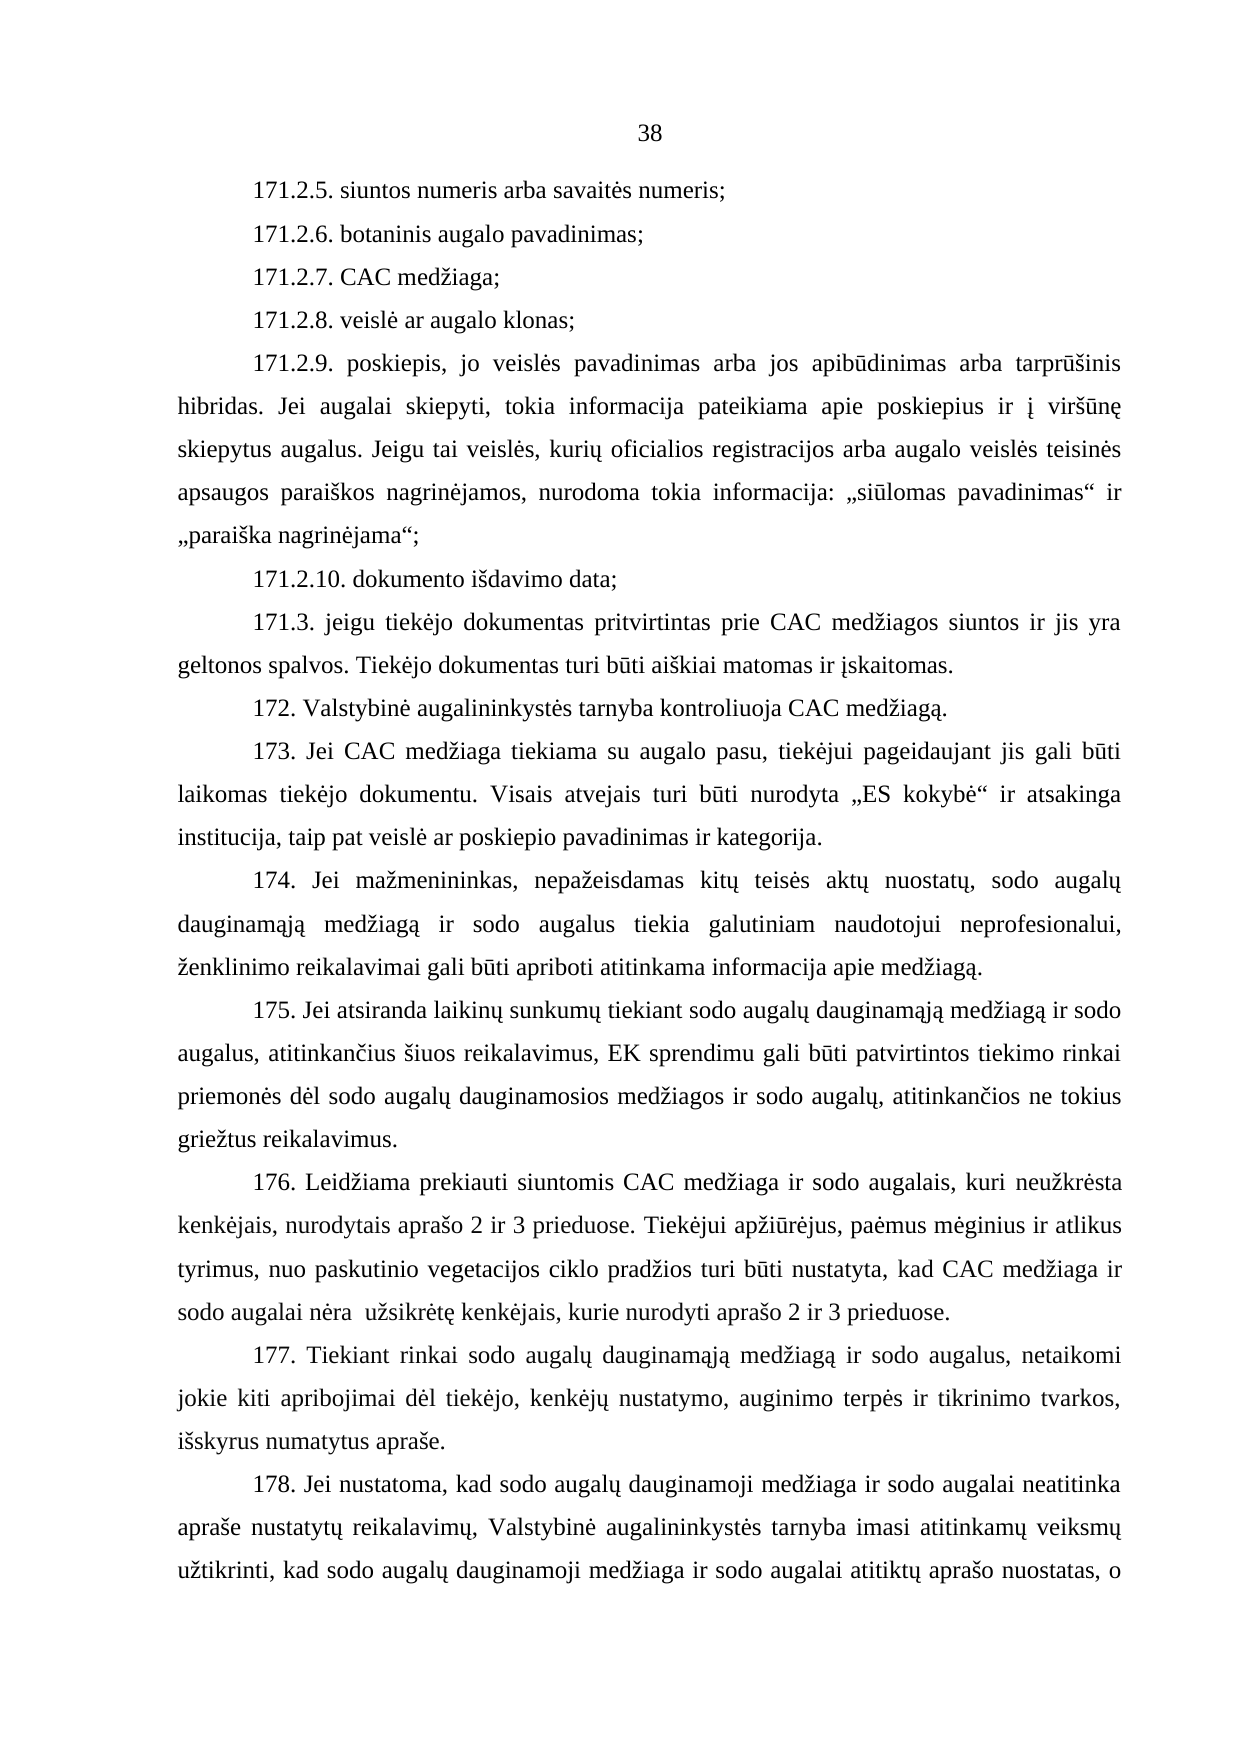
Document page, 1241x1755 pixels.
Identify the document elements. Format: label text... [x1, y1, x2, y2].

text 171.2.7. CAC medžiaga; [177, 262, 1122, 291]
text 172. Valstybinė augalininkystės tarnyba kontroliuoja CAC medžiagą. [177, 693, 1122, 722]
text 178. Jei nustatoma, kad sodo augalų dauginamoji medžiaga ir sodo augalai neatitinka apraše nustatytų reikalavimų, Valstybinė augalininkystės tarnyba imasi atitinkamų veiksmų užtikrinti, kad sodo augalų dauginamoji medžiaga ir sodo augalai atitiktų aprašo nuostatas, o [177, 1469, 1122, 1584]
text 171.2.8. veislė ar augalo klonas; [177, 305, 1122, 334]
text 171.2.5. siuntos numeris arba savaitės numeris; [177, 176, 1122, 204]
text 171.3. jeigu tiekėjo dokumentas pritvirtintas prie CAC medžiagos siuntos ir jis yra geltonos spalvos. Tiekėjo dokumentas turi būti aiškiai matomas ir įskaitomas. [177, 607, 1122, 679]
text 171.2.6. botaninis augalo pavadinimas; [177, 219, 1122, 247]
text 173. Jei CAC medžiaga tiekiama su augalo pasu, tiekėjui pageidaujant jis gali būti laikomas tiekėjo dokumentu. Visais atvejais turi būti nurodyta „ES kokybė“ ir atsakinga institucija, taip pat veislė ar poskiepio pavadinimas ir kategorija. [177, 736, 1122, 851]
text 177. Tiekiant rinkai sodo augalų dauginamąją medžiagą ir sodo augalus, netaikomi jokie kiti apribojimai dėl tiekėjo, kenkėjų nustatymo, auginimo terpės ir tikrinimo tvarkos, išskyrus numatytus apraše. [177, 1340, 1122, 1455]
text 176. Leidžiama prekiauti siuntomis CAC medžiaga ir sodo augalais, kuri neužkrėsta kenkėjais, nurodytais aprašo 2 ir 3 prieduose. Tiekėjui apžiūrėjus, paėmus mėginius ir atlikus tyrimus, nuo paskutinio vegetacijos ciklo pradžios turi būti nustatyta, kad CAC medžiaga ir sodo augalai nėra užsikrėtę kenkėjais, kurie nurodyti aprašo 2 ir 3 prieduose. [177, 1167, 1122, 1326]
text 174. Jei mažmenininkas, nepažeisdamas kitų teisės aktų nuostatų, sodo augalų dauginamąją medžiagą ir sodo augalus tiekia galutiniam naudotojui neprofesionalui, ženklinimo reikalavimai gali būti apriboti atitinkama informacija apie medžiagą. [177, 866, 1122, 981]
text 171.2.9. poskiepis, jo veislės pavadinimas arba jos apibūdinimas arba tarprūšinis hibridas. Jei augalai skiepyti, tokia informacija pateikiama apie poskiepius ir į viršūnę skiepytus augalus. Jeigu tai veislės, kurių oficialios registracijos arba augalo veislės teisinės apsaugos paraiškos nagrinėjamos, nurodoma tokia informacija: „siūlomas pavadinimas“ ir „paraiška nagrinėjama“; [177, 348, 1122, 549]
text 175. Jei atsiranda laikinų sunkumų tiekiant sodo augalų dauginamąją medžiagą ir sodo augalus, atitinkančius šiuos reikalavimus, EK sprendimu gali būti patvirtintos tiekimo rinkai priemonės dėl sodo augalų dauginamosios medžiagos ir sodo augalų, atitinkančios ne tokius griežtus reikalavimus. [177, 995, 1122, 1153]
text 171.2.10. dokumento išdavimo data; [177, 564, 1122, 592]
